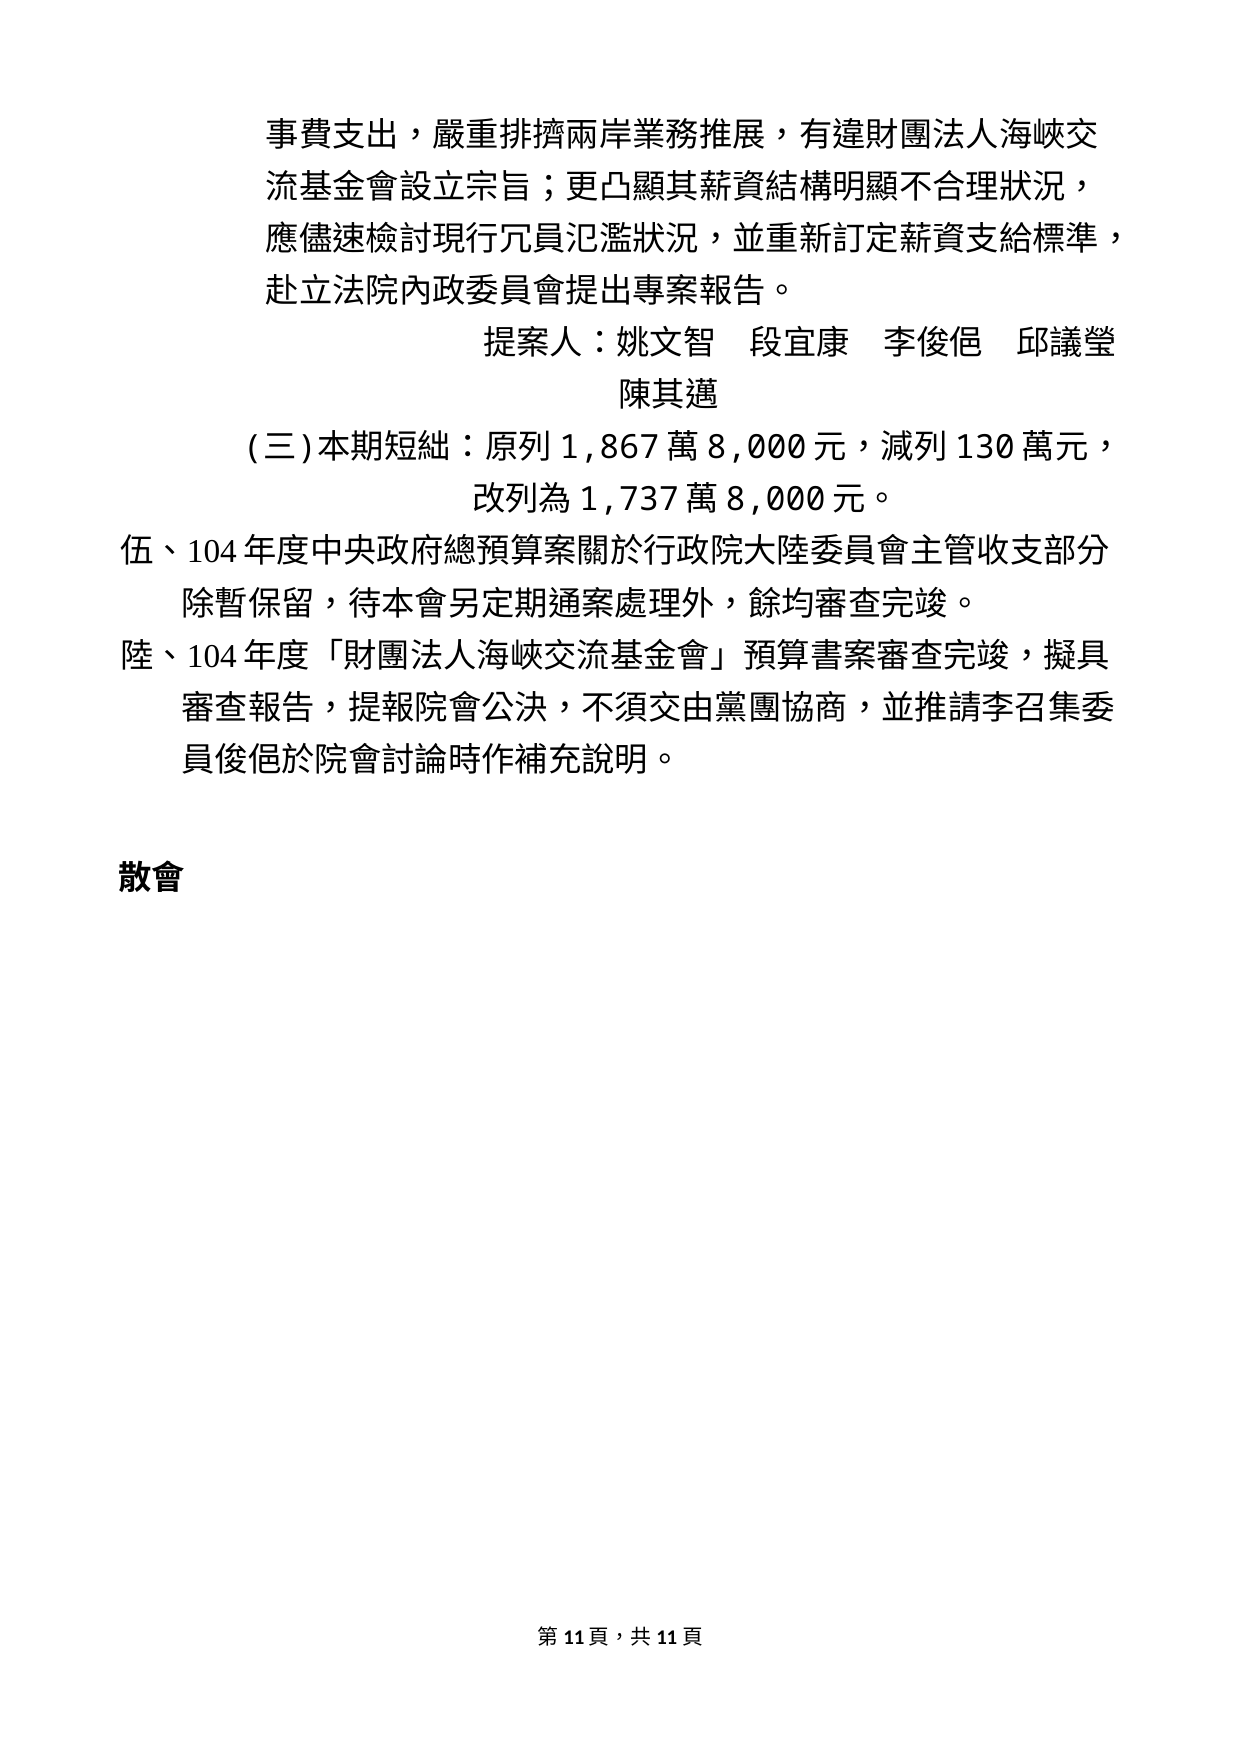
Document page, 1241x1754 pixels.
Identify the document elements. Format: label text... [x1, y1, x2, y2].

text 陸、104年度「財團法人海峽交流基金會」預算書案審查完竣，擬具審查報告，提報院會公決，不須交由黨團協商，並推請李召集委員俊俋於院會討論時作補充說明。 [120, 625, 1123, 782]
text (三)本期短絀：原列1,867萬8,000元，減列130萬元，改列為1,737萬8,000元。 [243, 417, 1122, 521]
text 伍、104年度中央政府總預算案關於行政院大陸委員會主管收支部分除暫保留，待本會另定期通案處理外，餘均審查完竣。 [120, 521, 1123, 625]
text 散會 [118, 834, 1122, 896]
text 提案人：姚文智 段宜康 李俊俋 邱議瑩 [133, 313, 1122, 365]
text 陳其邁 [133, 365, 1122, 417]
text 三、財團法人海峽交流基金會104年度員工人數合計113人，共編列人員維持費1億5,395萬2,000元，佔全年度預算3億830萬1,000元的49.9%，近5成預算均用於人事費支出，嚴重排擠兩岸業務推展，有違財團法人海峽交流基金會設立宗旨；更凸顯其薪資結構明顯不合理狀況，應儘速檢討現行冗員氾濫狀況，並重新訂定薪資支給標準，赴立法院內政委員會提出專案報告。 [207, 104, 1122, 313]
